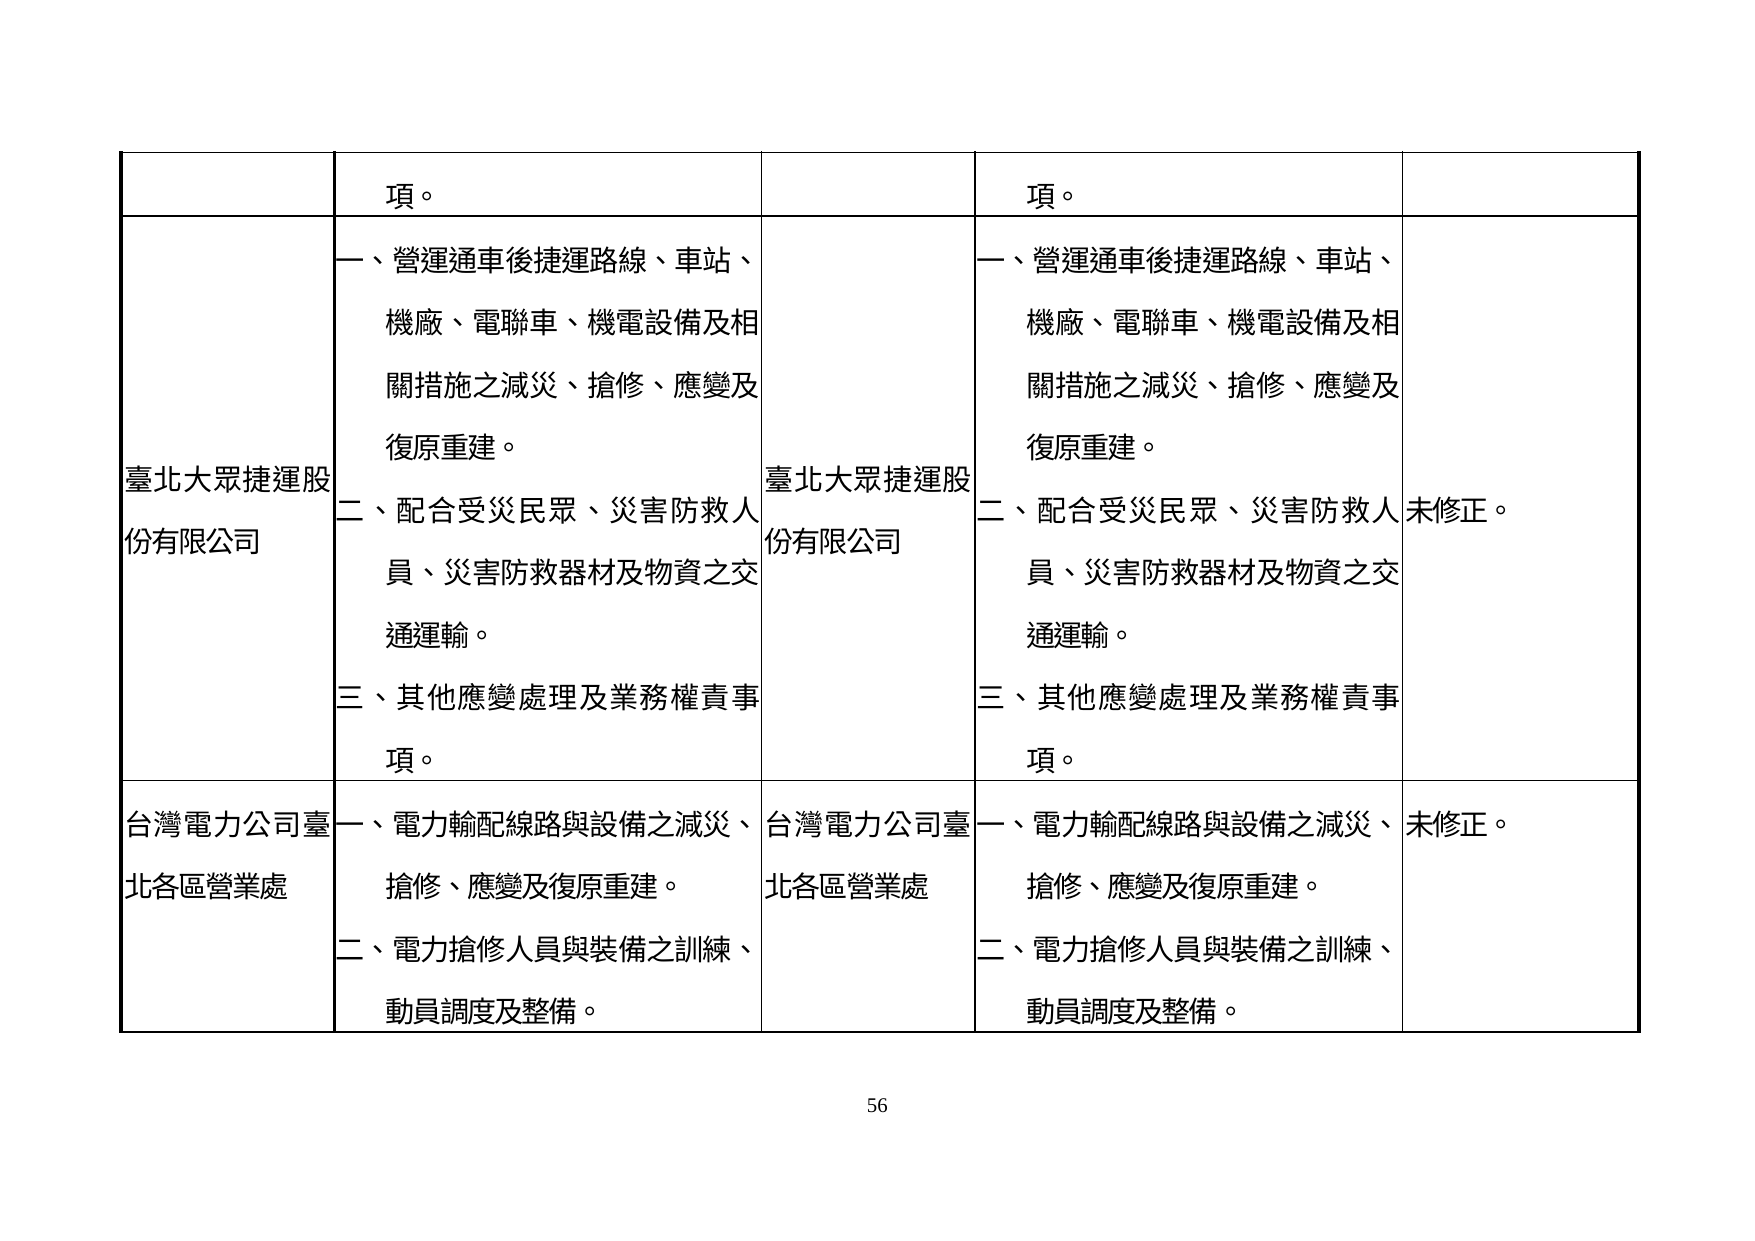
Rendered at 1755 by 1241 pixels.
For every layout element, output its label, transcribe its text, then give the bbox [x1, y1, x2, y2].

table_cell [762, 153, 974, 215]
table_cell [1403, 153, 1637, 215]
table_cell 台灣電力公司臺北各區營業處 [762, 781, 974, 1031]
table_cell 臺北大眾捷運股份有限公司 [123, 217, 333, 779]
table_cell 一、營運通車後捷運路線、車站、機廠、電聯車、機電設備及相關措施之減災、搶修、應變及復原重建。 二、配合受災民眾、災害防救人員、災害防救器材及物資之交通運輸。 三、其他應變處理及業務權責事項。 [976, 217, 1402, 779]
table_cell 項。 [976, 153, 1402, 215]
table_cell [123, 153, 333, 215]
table_cell 未修正。 [1403, 217, 1637, 779]
table_cell 台灣電力公司臺北各區營業處 [123, 781, 333, 1031]
table_cell 一、電力輸配線路與設備之減災、搶修、應變及復原重建。 二、電力搶修人員與裝備之訓練、動員調度及整備。 [336, 781, 761, 1031]
table_cell 一、電力輸配線路與設備之減災、搶修、應變及復原重建。 二、電力搶修人員與裝備之訓練、動員調度及整備。 [976, 781, 1402, 1031]
table_cell 項。 [336, 153, 761, 215]
table_cell 臺北大眾捷運股份有限公司 [762, 217, 974, 779]
table_cell 未修正。 [1403, 781, 1637, 1031]
table_cell 一、營運通車後捷運路線、車站、機廠、電聯車、機電設備及相關措施之減災、搶修、應變及復原重建。 二、配合受災民眾、災害防救人員、災害防救器材及物資之交通運輸。 三、其他應變處理及業務權責事項。 [336, 217, 761, 779]
